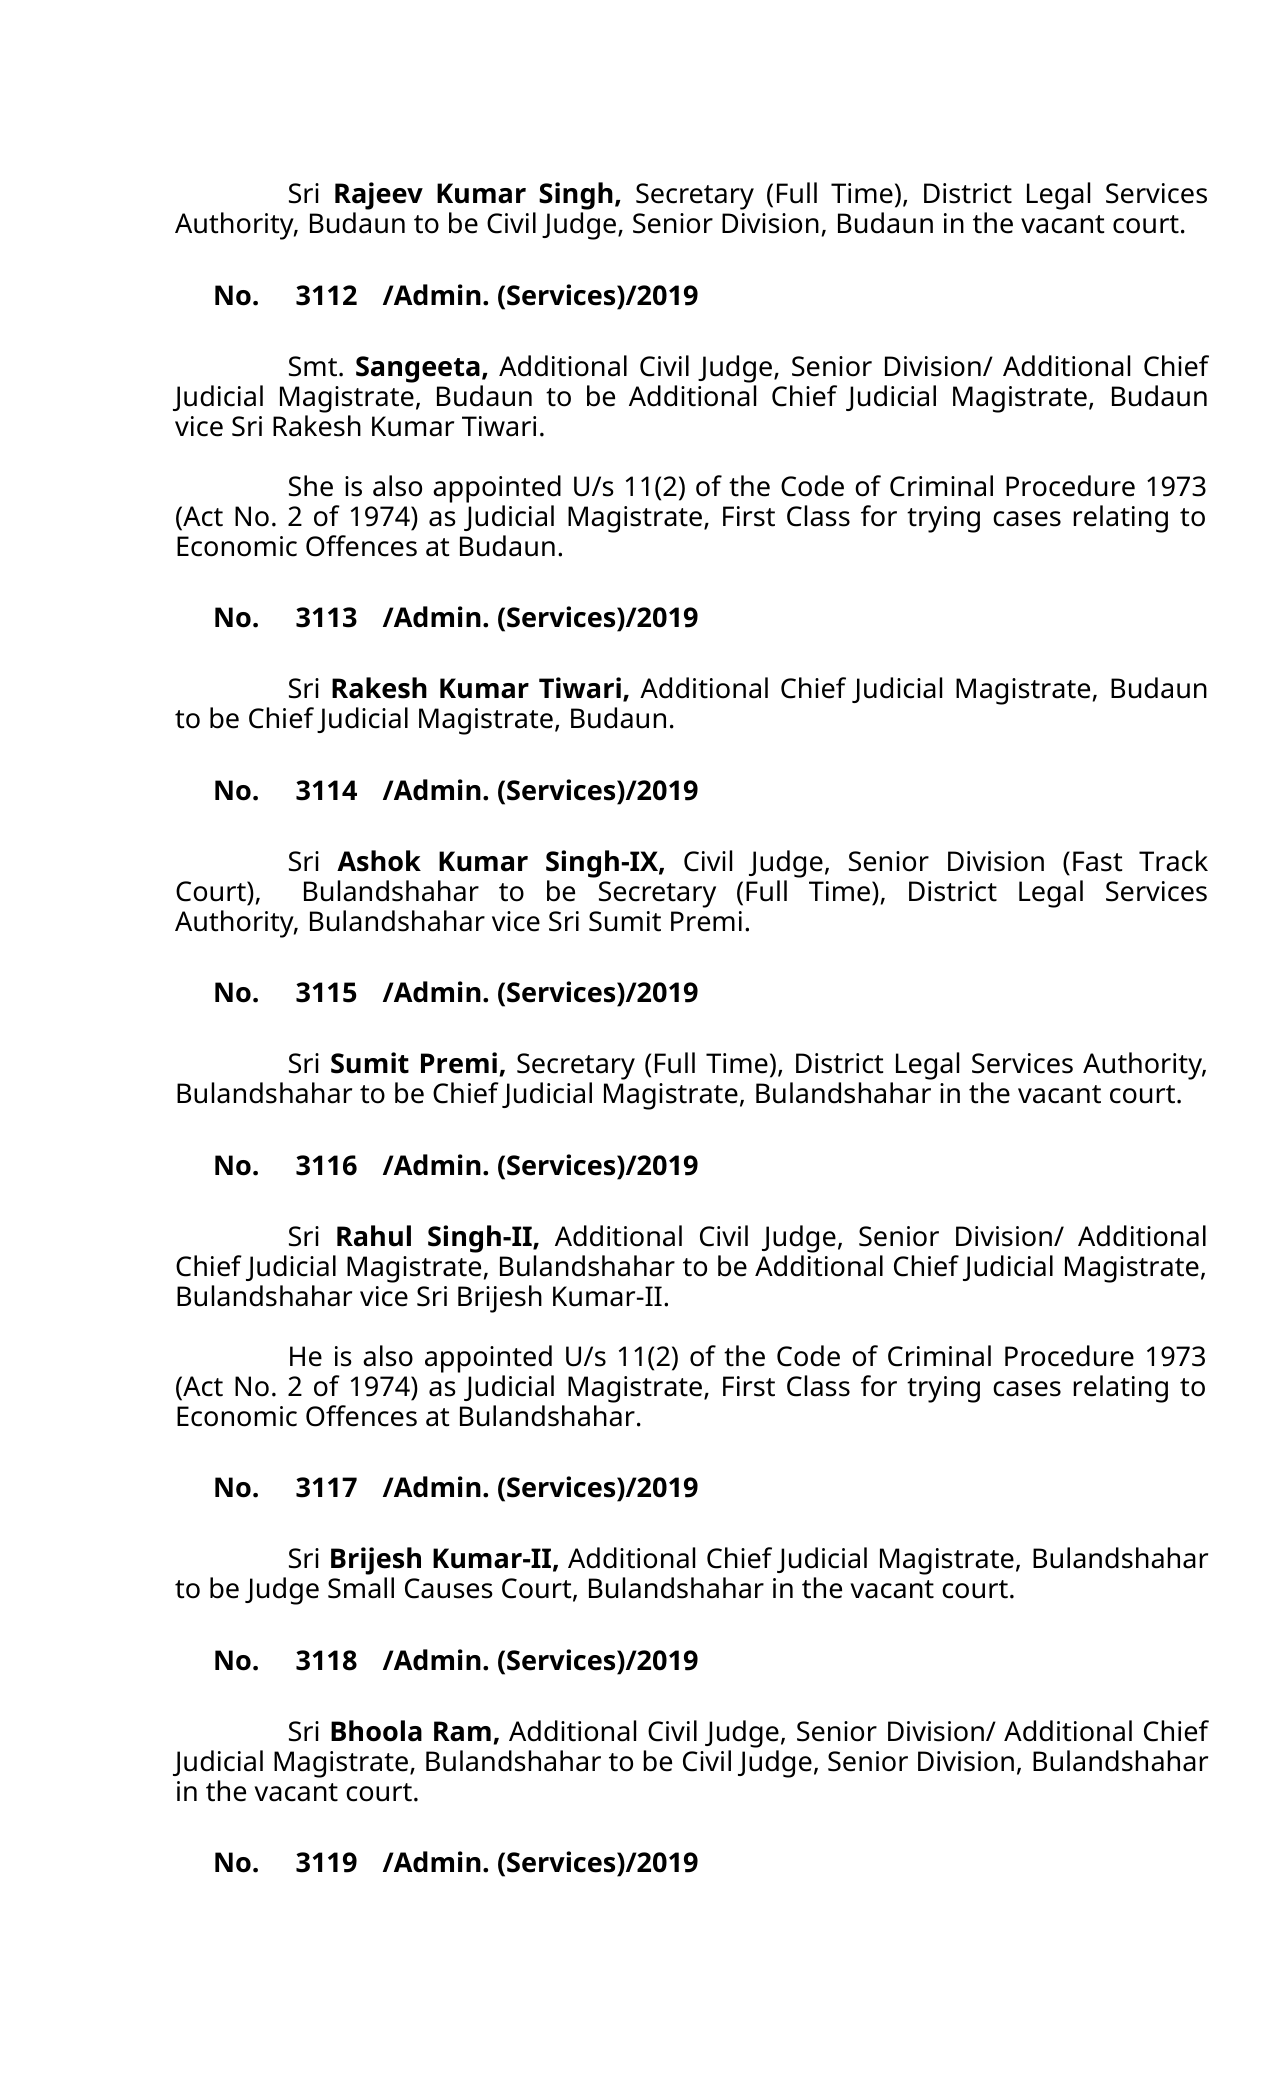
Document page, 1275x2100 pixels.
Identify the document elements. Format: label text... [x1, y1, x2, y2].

table_header /Admin. (Services)/2019 [371, 765, 770, 817]
table_header [284, 1140, 371, 1192]
table_header [284, 1838, 371, 1890]
table_header No. [202, 270, 284, 322]
table_header No. [202, 1140, 284, 1192]
table_header [284, 593, 371, 645]
table_header [284, 1463, 371, 1515]
table_header [284, 765, 371, 817]
table_header [284, 1635, 371, 1687]
table_header No. [202, 1635, 284, 1687]
text Smt. Sangeeta, Additional Civil Judge, Senior Division/ Additional Chief Judicial Magistrate, Budaun to be Additional Chief Judicial Magistrate, Budaun vice Sri Rakesh Kumar Tiwari. [175, 352, 1209, 442]
text Sri Ashok Kumar Singh-IX, Civil Judge, Senior Division (Fast Track Court), Bulandshahar to be Secretary (Full Time), District Legal Services Authority, Bulandshahar vice Sri Sumit Premi. [175, 847, 1209, 937]
text Sri Rahul Singh-II, Additional Civil Judge, Senior Division/ Additional Chief Judicial Magistrate, Bulandshahar to be Additional Chief Judicial Magistrate, Bulandshahar vice Sri Brijesh Kumar-II. [175, 1222, 1209, 1312]
text Sri Rajeev Kumar Singh, Secretary (Full Time), District Legal Services Authority, Budaun to be Civil Judge, Senior Division, Budaun in the vacant court. [175, 180, 1209, 240]
table_header No. [202, 1838, 284, 1890]
table_header /Admin. (Services)/2019 [371, 1463, 770, 1515]
table_header No. [202, 968, 284, 1020]
text Sri Bhoola Ram, Additional Civil Judge, Senior Division/ Additional Chief Judicial Magistrate, Bulandshahar to be Civil Judge, Senior Division, Bulandshahar in the vacant court. [175, 1717, 1209, 1807]
text Sri Sumit Premi, Secretary (Full Time), District Legal Services Authority, Bulandshahar to be Chief Judicial Magistrate, Bulandshahar in the vacant court. [175, 1050, 1209, 1110]
table_header /Admin. (Services)/2019 [371, 1838, 770, 1890]
table_header No. [202, 1463, 284, 1515]
table_header /Admin. (Services)/2019 [371, 1140, 770, 1192]
table_header /Admin. (Services)/2019 [371, 968, 770, 1020]
table_header /Admin. (Services)/2019 [371, 593, 770, 645]
text Sri Brijesh Kumar-II, Additional Chief Judicial Magistrate, Bulandshahar to be Judge Small Causes Court, Bulandshahar in the vacant court. [175, 1545, 1209, 1605]
table_header [284, 270, 371, 322]
text Sri Rakesh Kumar Tiwari, Additional Chief Judicial Magistrate, Budaun to be Chief Judicial Magistrate, Budaun. [175, 675, 1209, 735]
table_header /Admin. (Services)/2019 [371, 270, 770, 322]
table_header [284, 968, 371, 1020]
text She is also appointed U/s 11(2) of the Code of Criminal Procedure 1973 (Act No. 2 of 1974) as Judicial Magistrate, First Class for trying cases relating to Economic Offences at Budaun. [175, 472, 1209, 562]
table_header No. [202, 593, 284, 645]
table_header /Admin. (Services)/2019 [371, 1635, 770, 1687]
table_header No. [202, 765, 284, 817]
text He is also appointed U/s 11(2) of the Code of Criminal Procedure 1973 (Act No. 2 of 1974) as Judicial Magistrate, First Class for trying cases relating to Economic Offences at Bulandshahar. [175, 1342, 1209, 1432]
